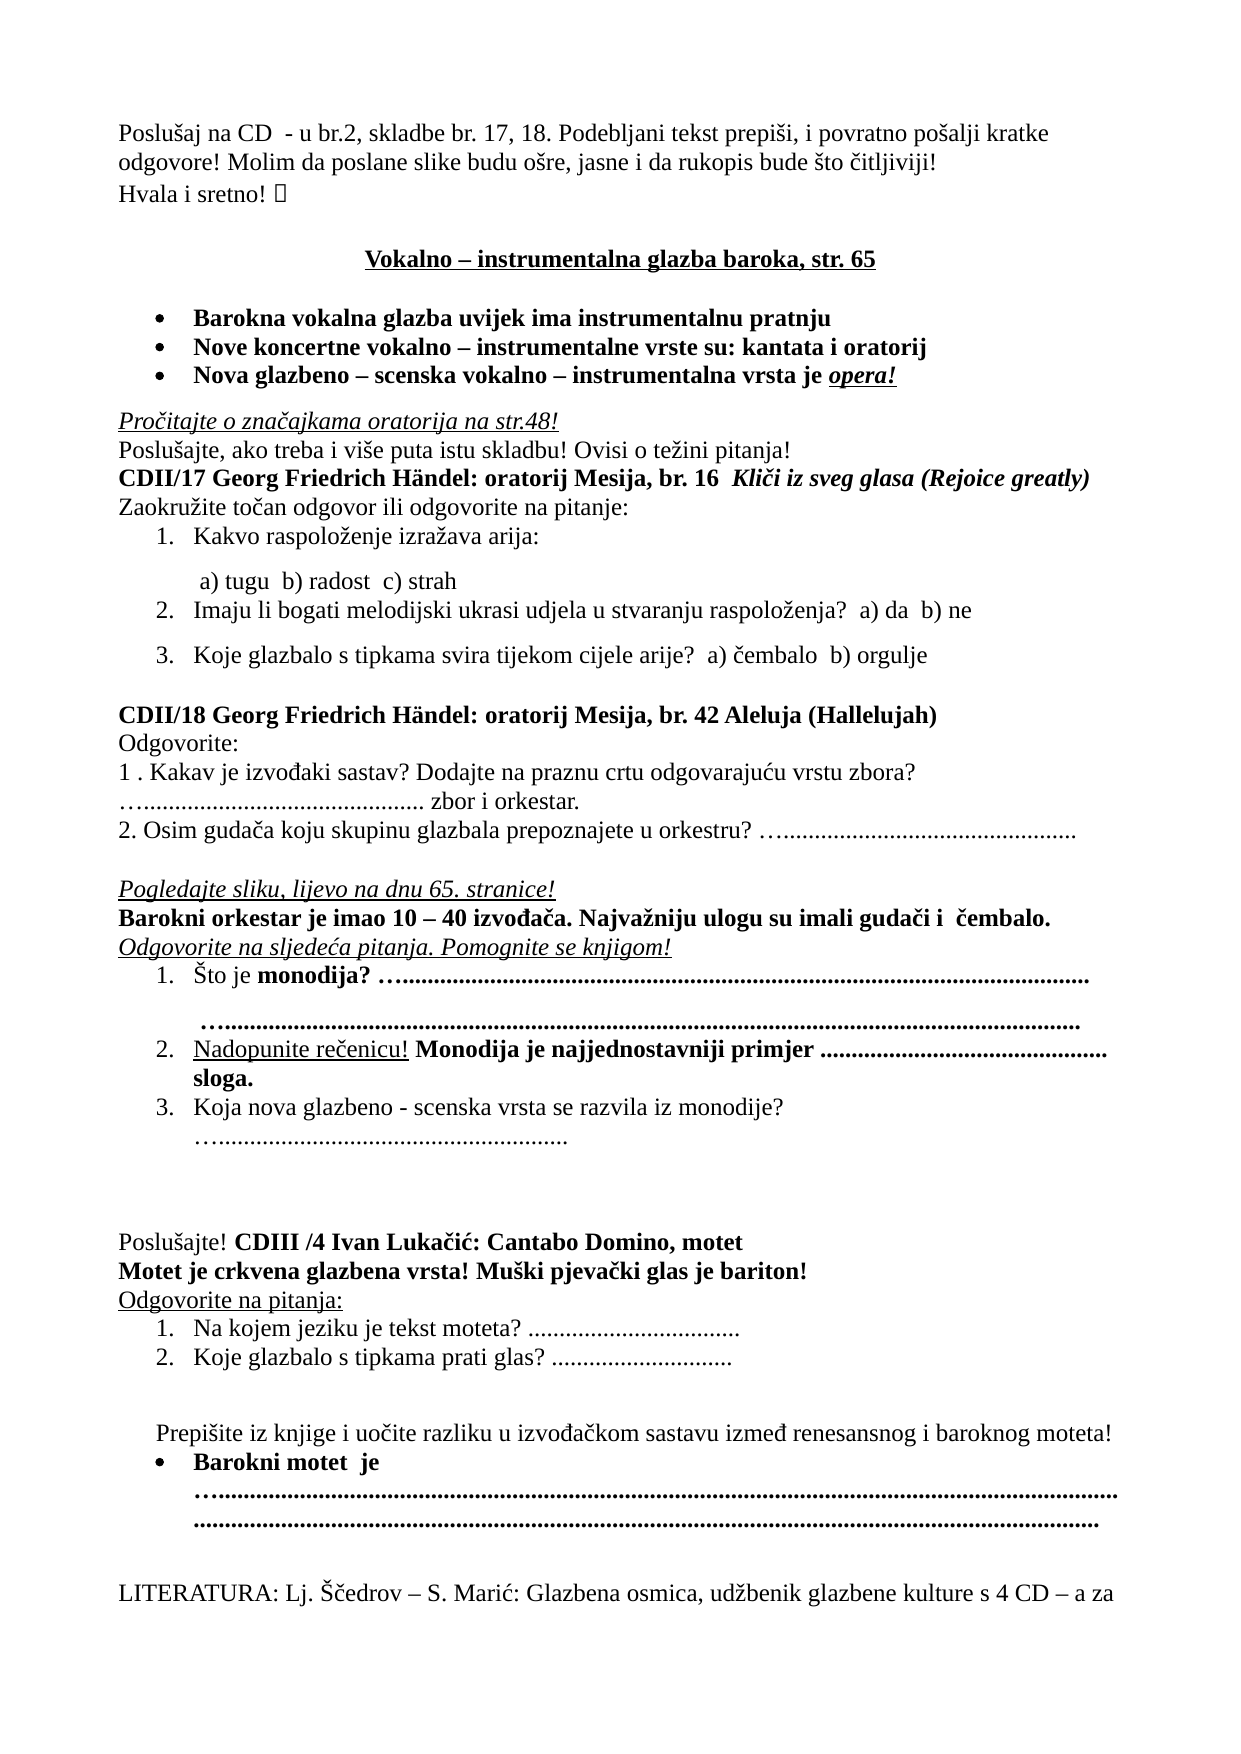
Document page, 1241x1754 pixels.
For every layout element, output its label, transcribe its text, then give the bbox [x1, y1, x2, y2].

text Pročitajte o značajkama oratorija na str.48! [118, 406, 1122, 435]
text Poslušajte! CDIII /4 Ivan Lukačić: Cantabo Domino, motet [118, 1227, 1122, 1256]
list Nova glazbeno – scenska vokalno – instrumentalna vrsta je opera! [156, 361, 1122, 389]
text Odgovorite na sljedeća pitanja. Pomognite se knjigom! [118, 932, 1122, 960]
list Imaju li bogati melodijski ukrasi udjela u stvaranju raspoloženja? a) da b) ne [156, 595, 1122, 624]
text Hvala i sretno! 🙂 [118, 176, 1122, 210]
text Vokalno – instrumentalna glazba baroka, str. 65 [118, 244, 1122, 272]
list Na kojem jeziku je tekst moteta? .................................. [156, 1313, 1122, 1342]
text LITERATURA: Lj. Ščedrov – S. Marić: Glazbena osmica, udžbenik glazbene kulture s 4 CD – a za [118, 1578, 1122, 1607]
text Pogledajte sliku, lijevo na dnu 65. stranice! [118, 874, 1122, 903]
text …......................................................................................................................................... [156, 1006, 1122, 1034]
text CDII/17 Georg Friedrich Händel: oratorij Mesija, br. 16 Kliči iz sveg glasa (Rejoice greatly) [118, 463, 1122, 492]
text a) tugu b) radost c) strah [156, 566, 1122, 595]
text 2. Osim gudača koju skupinu glazbala prepoznajete u orkestru? …............................................... [118, 815, 1122, 843]
list Što je monodija? ….............................................................................................................. [156, 960, 1122, 989]
text …............................................. zbor i orkestar. [118, 786, 1122, 815]
text Odgovorite: [118, 728, 1122, 757]
text 1 . Kakav je izvođaki sastav? Dodajte na praznu crtu odgovarajuću vrstu zbora? [118, 757, 1122, 786]
list Koja nova glazbeno - scenska vrsta se razvila iz monodije? …........................................................ [156, 1092, 1122, 1149]
list Nove koncertne vokalno – instrumentalne vrste su: kantata i oratorij [156, 332, 1122, 361]
list Barokna vokalna glazba uvijek ima instrumentalnu pratnju [156, 303, 1122, 332]
text 3. Koje glazbalo s tipkama svira tijekom cijele arije? a) čembalo b) orgulje [118, 641, 1122, 669]
text CDII/18 Georg Friedrich Händel: oratorij Mesija, br. 42 Aleluja (Hallelujah) [118, 700, 1122, 728]
list Nadopunite rečenicu! Monodija je najjednostavniji primjer .............................................. sloga. [156, 1034, 1122, 1092]
list Kakvo raspoloženje izražava arija: [156, 521, 1122, 550]
text Prepišite iz knjige i uočite razliku u izvođačkom sastavu izmeđ renesansnog i baroknog moteta! [156, 1418, 1122, 1447]
text Zaokružite točan odgovor ili odgovorite na pitanje: [118, 492, 1122, 521]
list Barokni motet je …................................................................................................................................................................................................................................................................................................. [156, 1447, 1122, 1533]
text Poslušajte, ako treba i više puta istu skladbu! Ovisi o težini pitanja! [118, 435, 1122, 463]
text Barokni orkestar je imao 10 – 40 izvođača. Najvažniju ulogu su imali gudači i čembalo. [118, 903, 1122, 932]
text Poslušaj na CD - u br.2, skladbe br. 17, 18. Podebljani tekst prepiši, i povratno pošalji kratke odgovore! Molim da poslane slike budu ošre, jasne i da rukopis bude što čitljiviji! [118, 118, 1122, 176]
text Odgovorite na pitanja: [118, 1285, 1122, 1313]
text Motet je crkvena glazbena vrsta! Muški pjevački glas je bariton! [118, 1256, 1122, 1285]
list Koje glazbalo s tipkama prati glas? ............................. [156, 1342, 1122, 1371]
